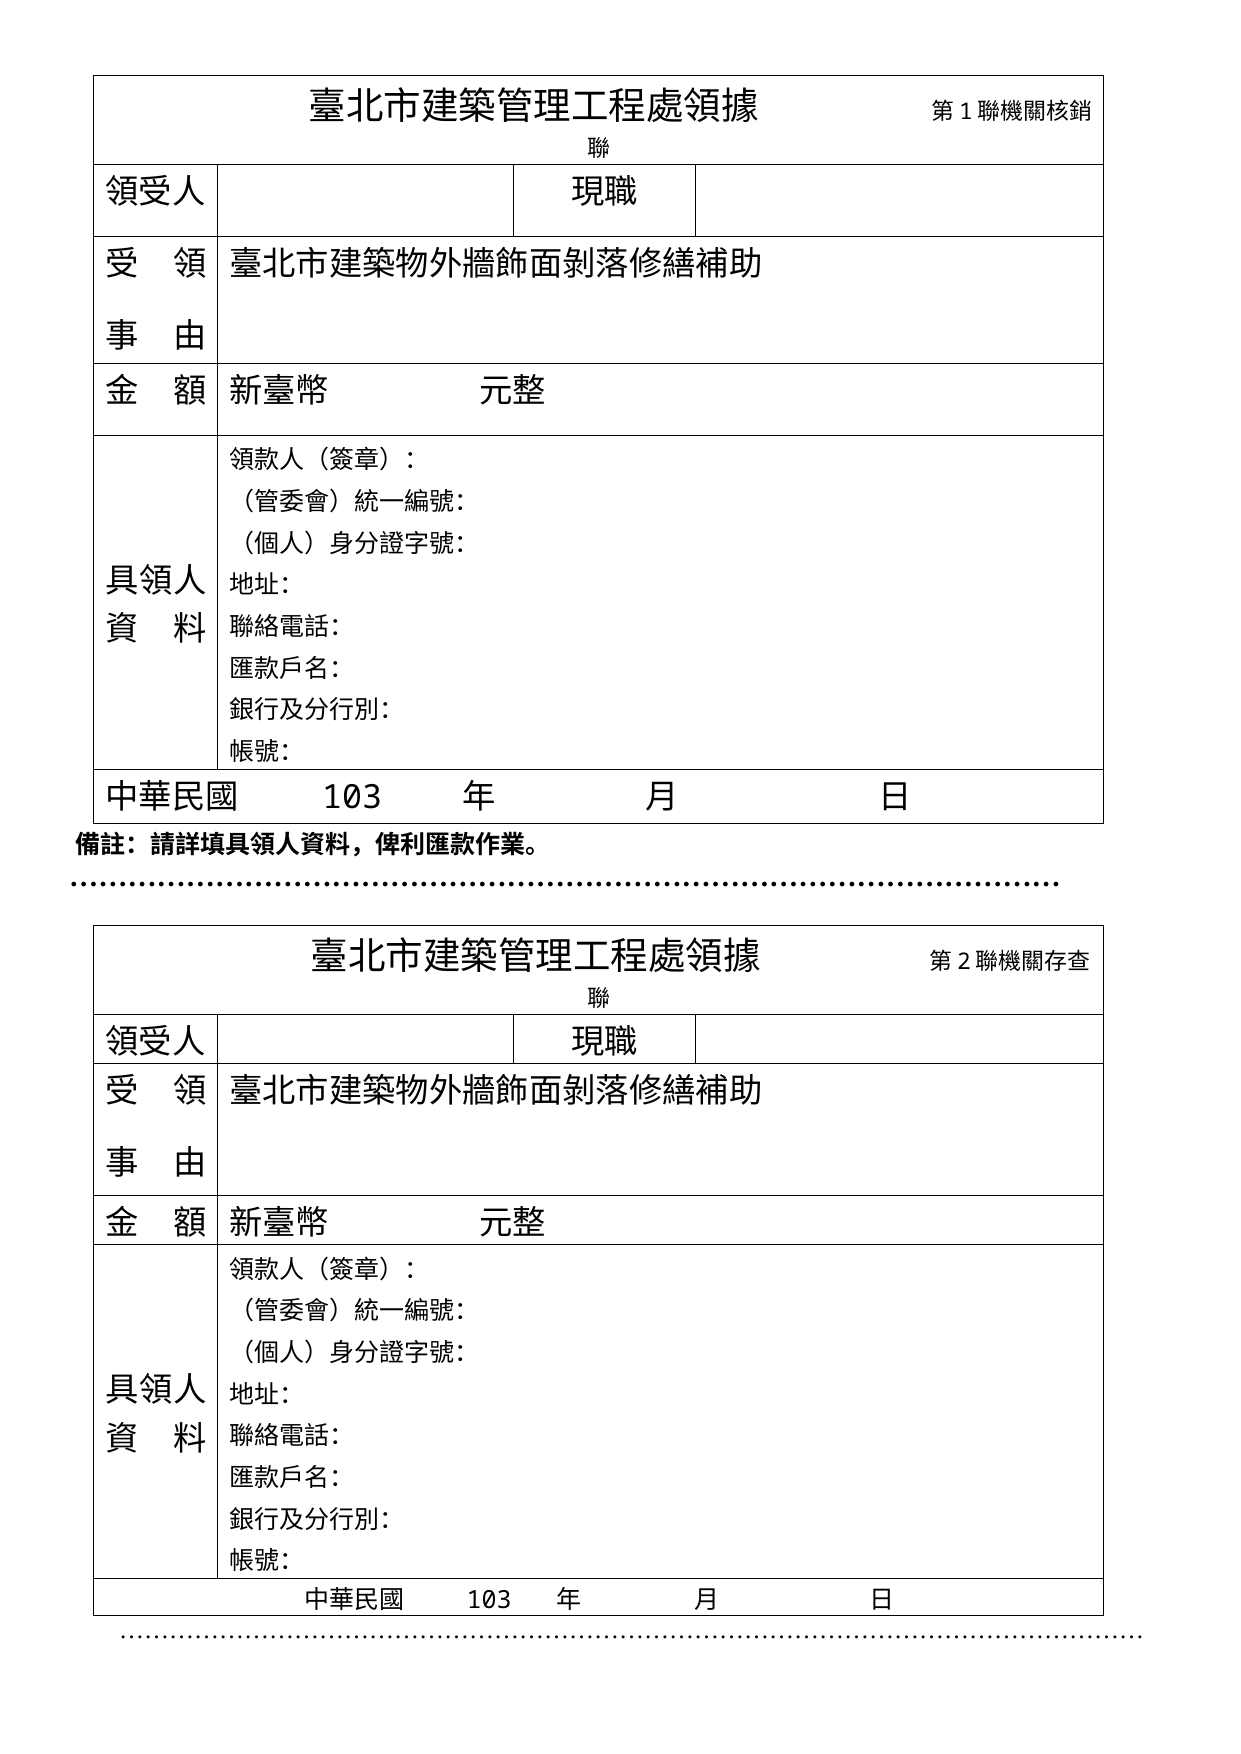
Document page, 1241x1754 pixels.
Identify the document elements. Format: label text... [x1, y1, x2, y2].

table_cell 金額 [94, 1196, 217, 1244]
table_header 臺北市建築管理工程處領據 第2聯機關存查聯 [94, 926, 1103, 1013]
table_cell 臺北市建築物外牆飾面剝落修繕補助 [218, 237, 1103, 363]
table_cell 領受人 [94, 165, 217, 236]
text …………………………………………………………………………………………………………… [94, 1616, 1162, 1644]
table_cell 中華民國 103 年 月 日 [94, 1579, 1103, 1615]
table_cell 臺北市建築物外牆飾面剝落修繕補助 [218, 1064, 1103, 1194]
table_header 臺北市建築管理工程處領據 第1聯機關核銷聯 [94, 76, 1103, 163]
table_cell 具領人資料 [94, 1245, 217, 1578]
table_cell 金額 [94, 364, 217, 434]
table_cell [218, 1015, 513, 1063]
table_cell 領受人 [94, 1015, 217, 1063]
table_cell 現職 [514, 1015, 695, 1063]
table_cell [696, 165, 1103, 236]
table_cell 受領 事由 [94, 1064, 217, 1194]
table_cell 領款人（簽章）： （管委會）統一編號： （個人）身分證字號： 地址： 聯絡電話： 匯款戶名： 銀行及分行別： 帳號： [218, 1245, 1103, 1578]
text ………………………………………………………………………………………… [0, 860, 1162, 893]
table_cell [696, 1015, 1103, 1063]
table_cell 新臺幣 元整 [218, 364, 1103, 434]
table_cell 具領人資料 [94, 436, 217, 769]
table_cell [218, 165, 513, 236]
table_cell 現職 [514, 165, 695, 236]
table_cell 新臺幣 元整 [218, 1196, 1103, 1244]
table_cell 中華民國 103 年 月 日 [94, 770, 1103, 823]
table_cell 受領 事由 [94, 237, 217, 363]
table_cell 領款人（簽章）： （管委會）統一編號： （個人）身分證字號： 地址： 聯絡電話： 匯款戶名： 銀行及分行別： 帳號： [218, 436, 1103, 769]
text 備註：請詳填具領人資料，俾利匯款作業。 [0, 824, 1162, 860]
